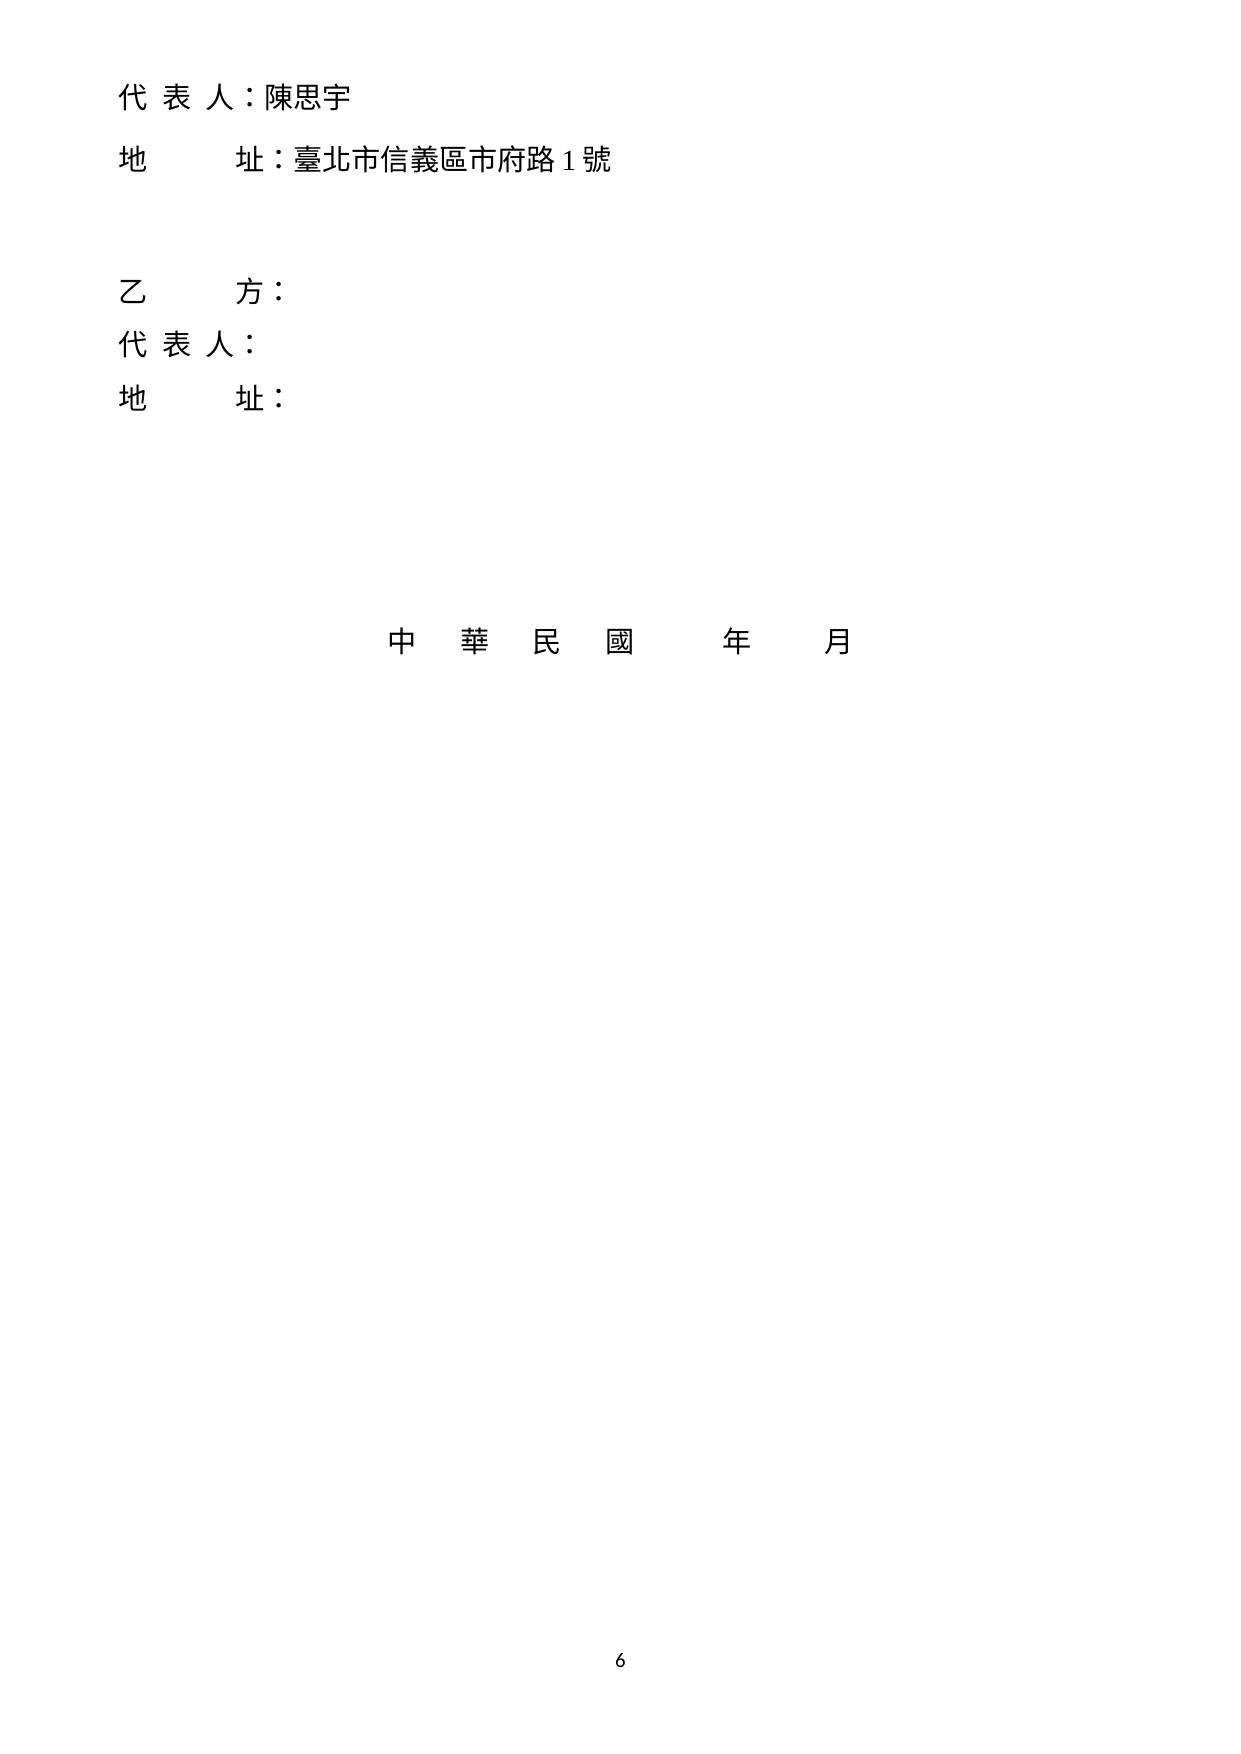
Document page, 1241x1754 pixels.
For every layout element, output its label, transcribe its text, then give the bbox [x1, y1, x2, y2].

text 代 表 人： [118, 322, 1122, 364]
text 中 華 民 國 年 月 [118, 619, 1122, 661]
text 乙 方： [118, 268, 1122, 311]
text 代 表 人：陳思宇 [118, 75, 1122, 117]
text 地 址： [118, 376, 1122, 418]
text 地 址：臺北市信義區市府路1號 [118, 136, 1122, 179]
